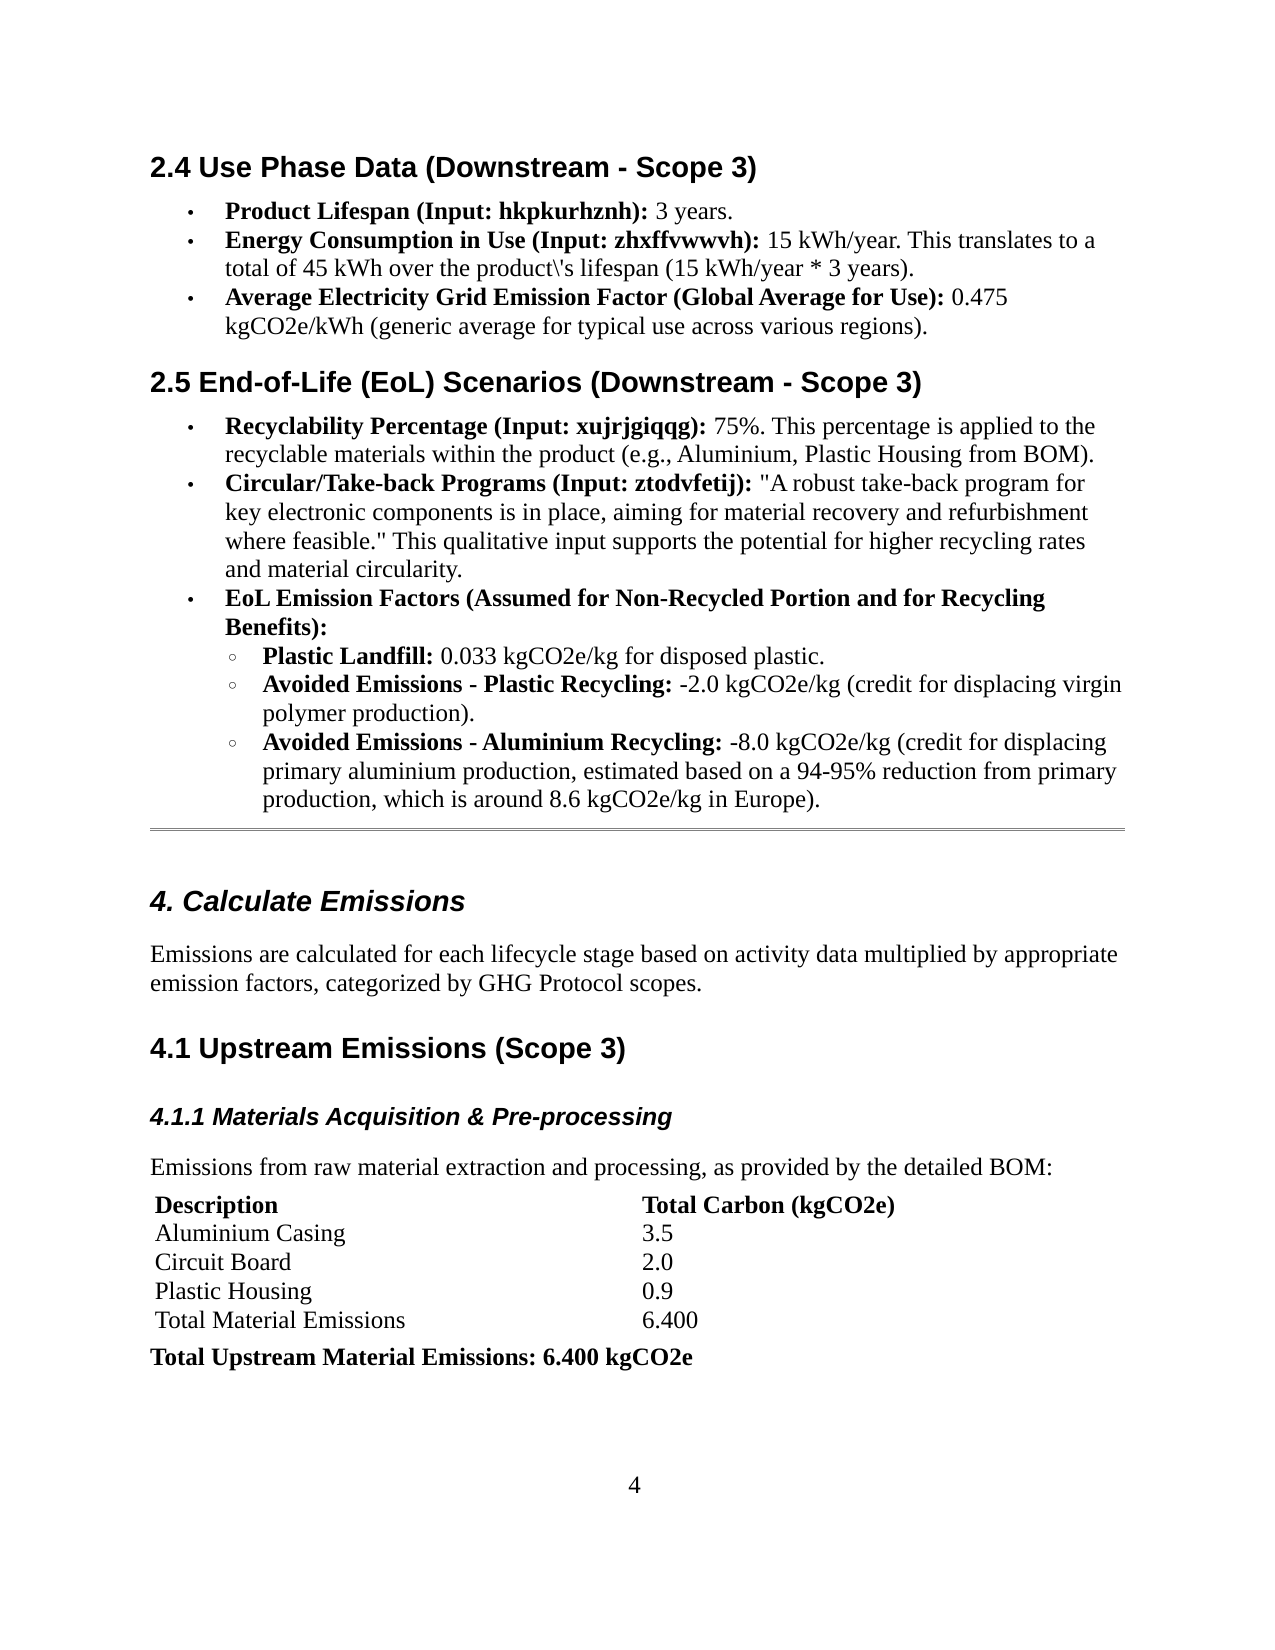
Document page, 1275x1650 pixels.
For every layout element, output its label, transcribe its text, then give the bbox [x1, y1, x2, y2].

table_cell Total Material Emissions [150, 1305, 637, 1333]
subtitle 4. Calculate Emissions [150, 884, 1125, 918]
table_cell Circuit Board [150, 1247, 637, 1276]
list Product Lifespan (Input: hkpkurhznh): 3 years. [187, 196, 1125, 225]
subtitle 2.5 End-of-Life (EoL) Scenarios (Downstream - Scope 3) [150, 365, 1125, 398]
subtitle 2.4 Use Phase Data (Downstream - Scope 3) [150, 150, 1125, 183]
list Avoided Emissions - Plastic Recycling: -2.0 kgCO2e/kg (credit for displacing virgin polymer production). [225, 669, 1125, 727]
list Circular/Take-back Programs (Input: ztodvfetij): "A robust take-back program for key electronic components is in place, aiming for material recovery and refurbishment where feasible." This qualitative input supports the potential for higher recycling rates and material circularity. [187, 468, 1125, 583]
table_header Total Carbon (kgCO2e) [638, 1190, 1125, 1218]
subtitle 4.1.1 Materials Acquisition & Pre-processing [150, 1102, 1125, 1131]
text Total Upstream Material Emissions: 6.400 kgCO2e [150, 1342, 1125, 1371]
list Average Electricity Grid Emission Factor (Global Average for Use): 0.475 kgCO2e/kWh (generic average for typical use across various regions). [187, 282, 1125, 340]
list Plastic Landfill: 0.033 kgCO2e/kg for disposed plastic. [225, 641, 1125, 669]
text Emissions are calculated for each lifecycle stage based on activity data multiplied by appropriate emission factors, categorized by GHG Protocol scopes. [150, 939, 1125, 997]
table_cell 6.400 [638, 1305, 1125, 1333]
table_cell Plastic Housing [150, 1276, 637, 1305]
text Emissions from raw material extraction and processing, as provided by the detailed BOM: [150, 1152, 1125, 1181]
table_cell 2.0 [638, 1247, 1125, 1276]
list EoL Emission Factors (Assumed for Non-Recycled Portion and for Recycling Benefits): [187, 583, 1125, 641]
list Avoided Emissions - Aluminium Recycling: -8.0 kgCO2e/kg (credit for displacing primary aluminium production, estimated based on a 94-95% reduction from primary production, which is around 8.6 kgCO2e/kg in Europe). [225, 727, 1125, 813]
table_cell 0.9 [638, 1276, 1125, 1305]
list Energy Consumption in Use (Input: zhxffvwwvh): 15 kWh/year. This translates to a total of 45 kWh over the product\'s lifespan (15 kWh/year * 3 years). [187, 225, 1125, 282]
table_cell 3.5 [638, 1219, 1125, 1247]
table_header Description [150, 1190, 637, 1218]
list Recyclability Percentage (Input: xujrjgiqqg): 75%. This percentage is applied to the recyclable materials within the product (e.g., Aluminium, Plastic Housing from BOM). [187, 411, 1125, 468]
subtitle 4.1 Upstream Emissions (Scope 3) [150, 1031, 1125, 1064]
table_cell Aluminium Casing [150, 1219, 637, 1247]
